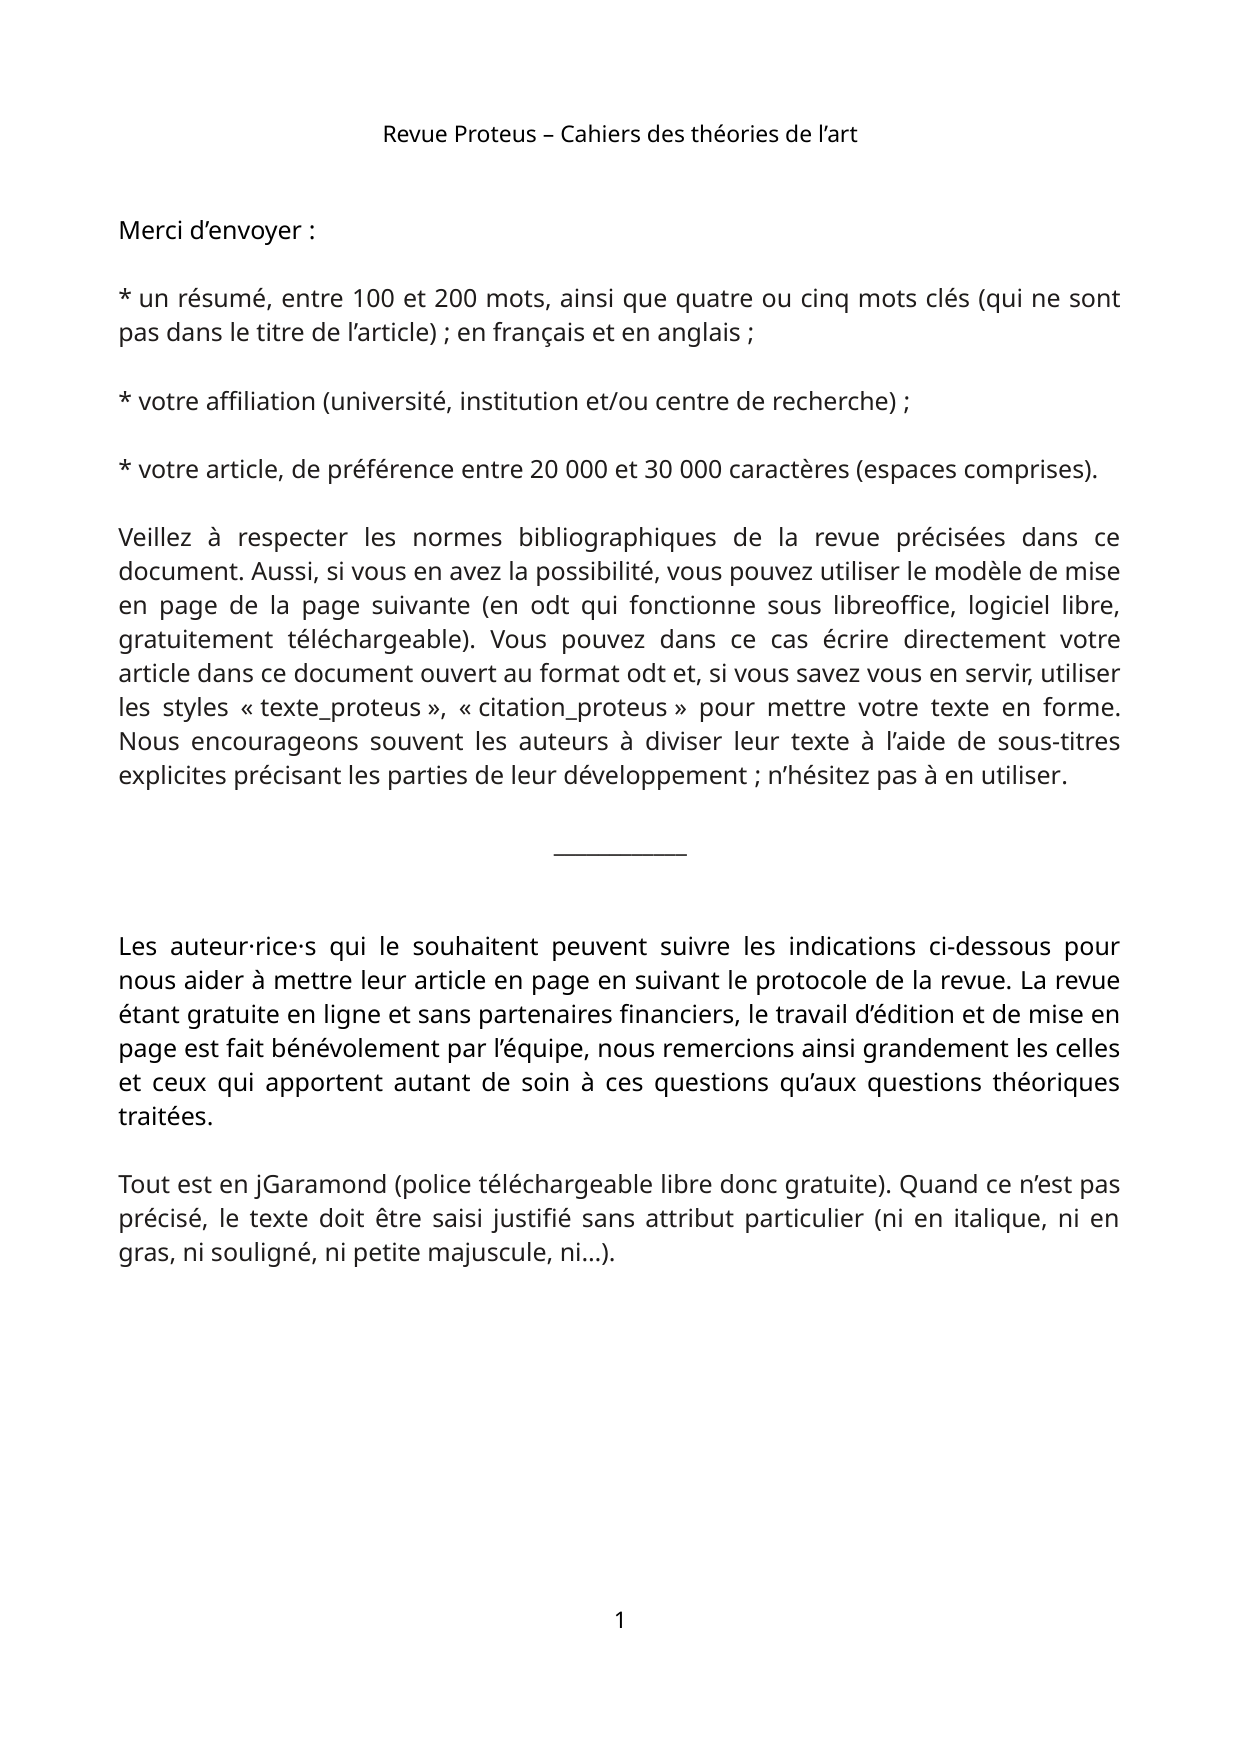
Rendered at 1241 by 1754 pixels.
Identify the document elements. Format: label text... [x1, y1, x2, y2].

text Veillez à respecter les normes bibliographiques de la revue précisées dans ce document. Aussi, si vous en avez la possibilité, vous pouvez utiliser le modèle de mise en page de la page suivante (en odt qui fonctionne sous libreoffice, logiciel libre, gratuitement téléchargeable). Vous pouvez dans ce cas écrire directement votre article dans ce document ouvert au format odt et, si vous savez vous en servir, utiliser les styles « texte_proteus », « citation_proteus » pour mettre votre texte en forme. Nous encourageons souvent les auteurs à diviser leur texte à l’aide de sous-titres explicites précisant les parties de leur développement ; n’hésitez pas à en utiliser. [118, 485, 1122, 792]
text ____________ [118, 826, 1122, 860]
text * votre affiliation (université, institution et/ou centre de recherche) ; [118, 349, 1122, 417]
text * un résumé, entre 100 et 200 mots, ainsi que quatre ou cinq mots clés (qui ne sont pas dans le titre de l’article) ; en français et en anglais ; [118, 247, 1122, 349]
text Tout est en jGaramond (police téléchargeable libre donc gratuite). Quand ce n’est pas précisé, le texte doit être saisi justifié sans attribut particulier (ni en italique, ni en gras, ni souligné, ni petite majuscule, ni…). [118, 1167, 1122, 1269]
text Merci d’envoyer : [118, 213, 1122, 247]
text Les auteur·rice·s qui le souhaitent peuvent suivre les indications ci-dessous pour nous aider à mettre leur article en page en suivant le protocole de la revue. La revue étant gratuite en ligne et sans partenaires financiers, le travail d’édition et de mise en page est fait bénévolement par l’équipe, nous remercions ainsi grandement les celles et ceux qui apportent autant de soin à ces questions qu’aux questions théoriques traitées. [118, 928, 1122, 1133]
text * votre article, de préférence entre 20 000 et 30 000 caractères (espaces comprises). [118, 417, 1122, 485]
